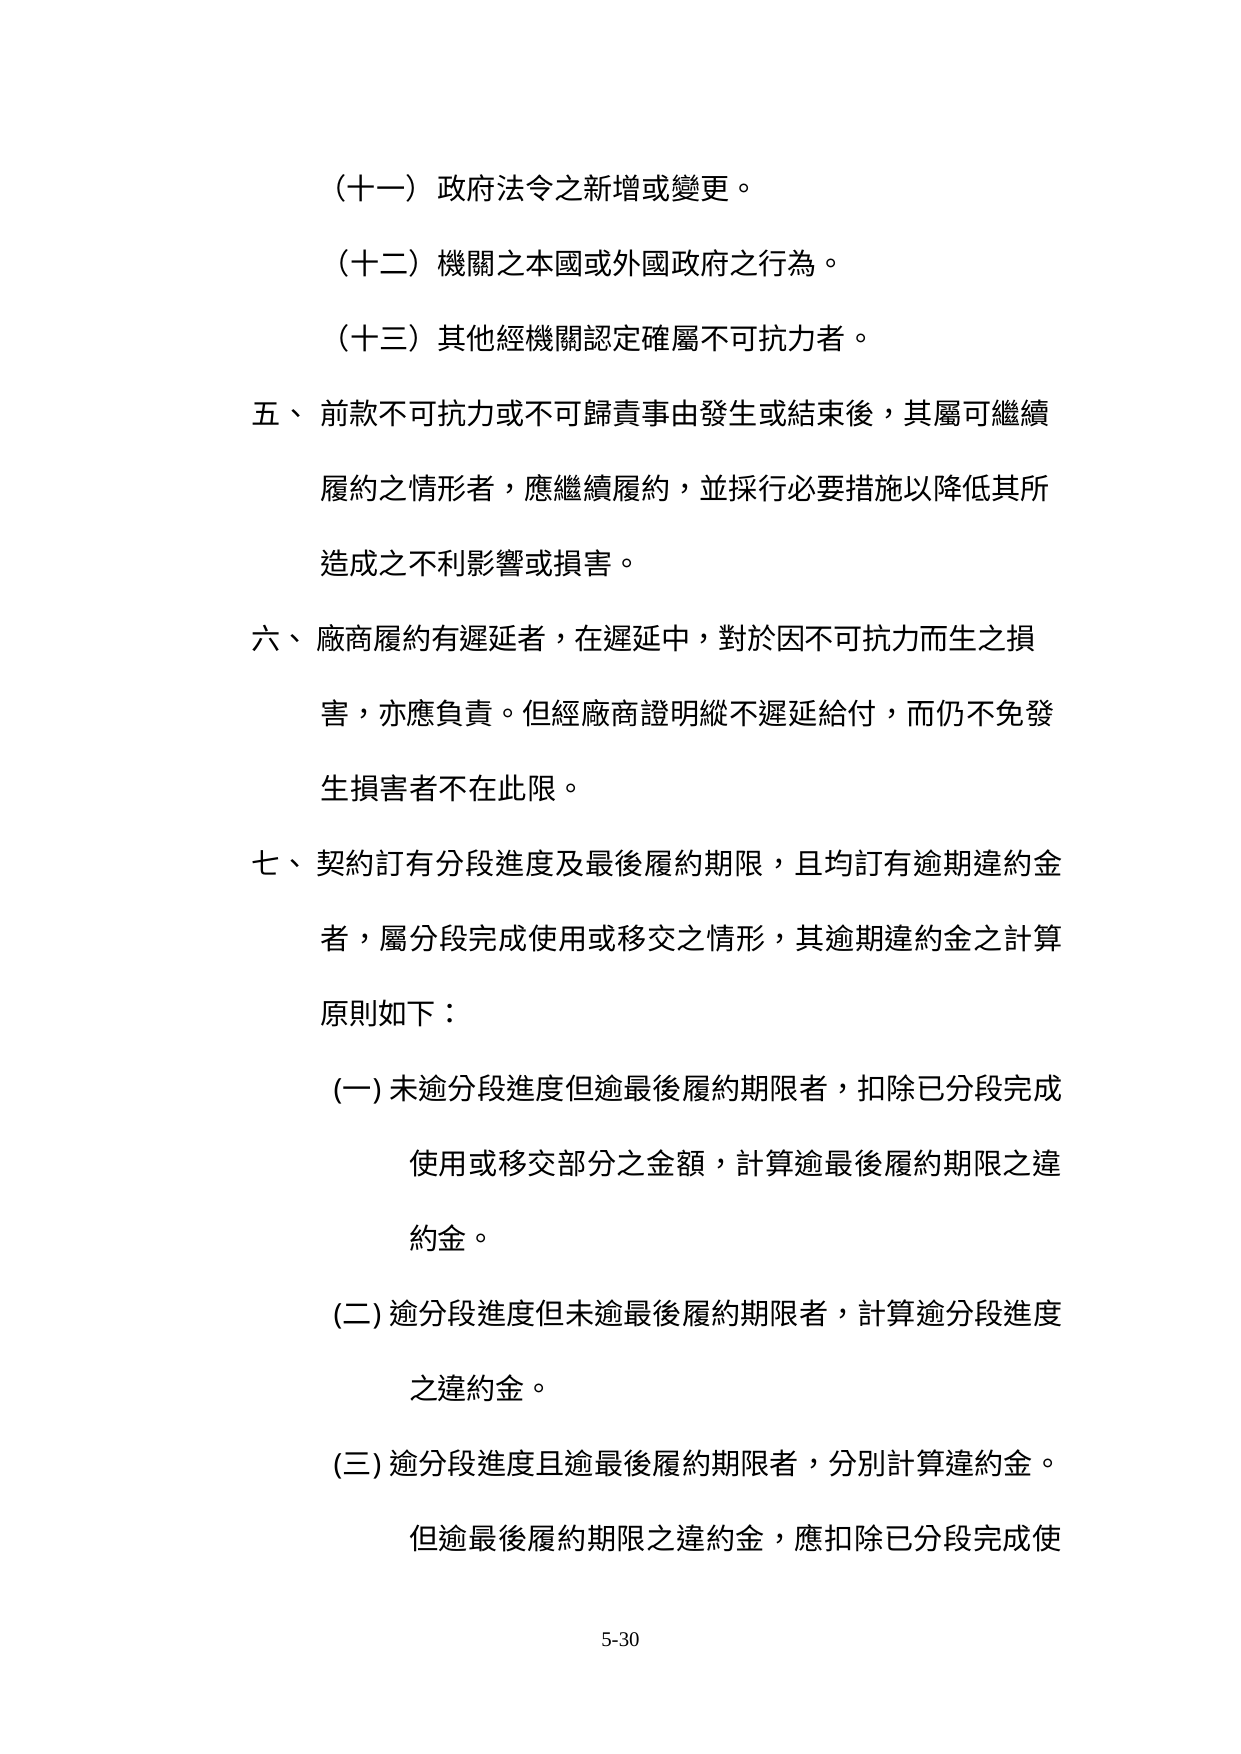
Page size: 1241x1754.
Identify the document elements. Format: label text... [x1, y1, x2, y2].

list 契約訂有分段進度及最後履約期限，且均訂有逾期違約金者，屬分段完成使用或移交之情形，其逾期違約金之計算原則如下： [252, 824, 1063, 1049]
text (三) 逾分段進度且逾最後履約期限者，分別計算違約金。但逾最後履約期限之違約金，應扣除已分段完成使 [333, 1424, 1063, 1574]
text (二) 逾分段進度但未逾最後履約期限者，計算逾分段進度之違約金。 [333, 1274, 1063, 1424]
list 機關之本國或外國政府之行為。 [321, 224, 1063, 299]
list 廠商履約有遲延者，在遲延中，對於因不可抗力而生之損害，亦應負責。但經廠商證明縱不遲延給付，而仍不免發生損害者不在此限。 [252, 599, 1063, 824]
list 其他經機關認定確屬不可抗力者。 [321, 299, 1063, 374]
list 政府法令之新增或變更。 [317, 149, 1063, 224]
list 前款不可抗力或不可歸責事由發生或結束後，其屬可繼續履約之情形者，應繼續履約，並採行必要措施以降低其所造成之不利影響或損害。 [252, 374, 1063, 599]
text (一) 未逾分段進度但逾最後履約期限者，扣除已分段完成使用或移交部分之金額，計算逾最後履約期限之違約金。 [333, 1049, 1063, 1274]
